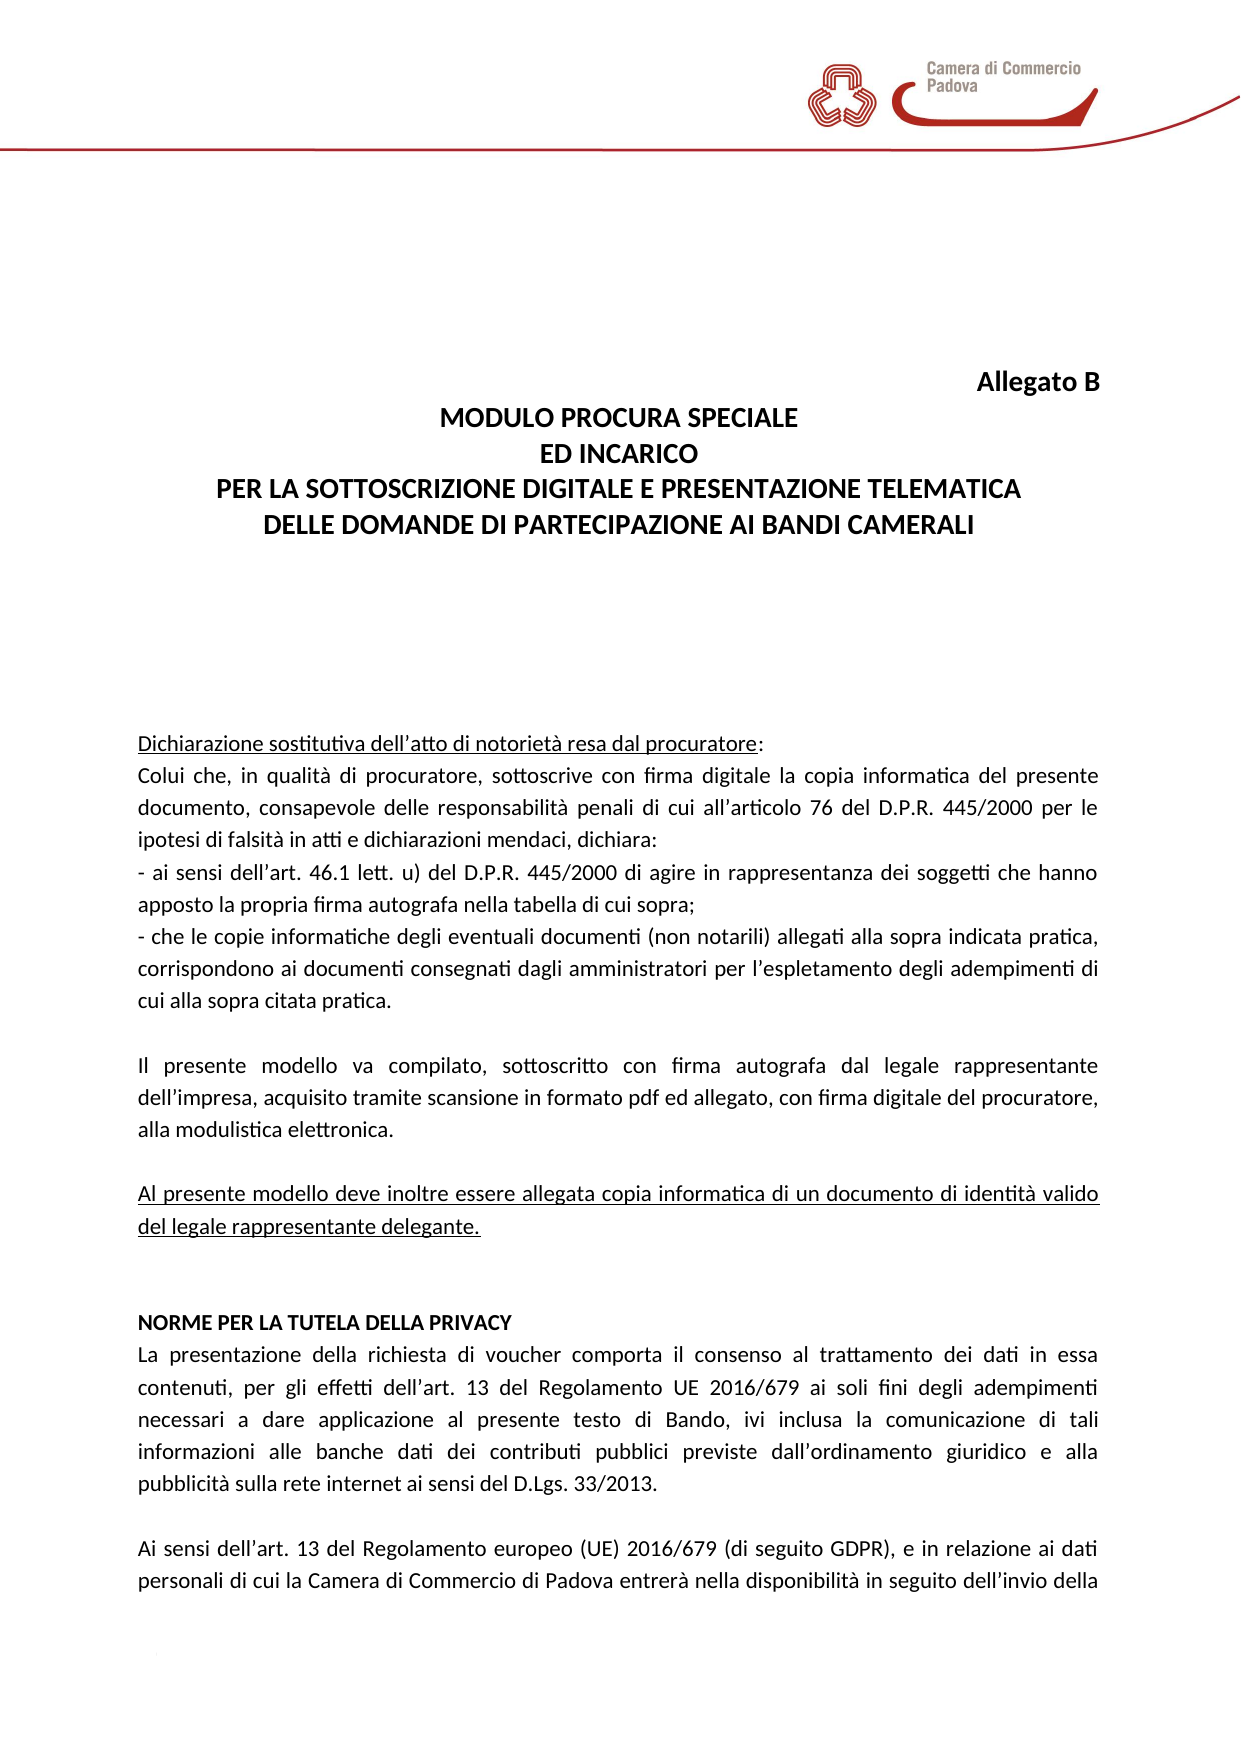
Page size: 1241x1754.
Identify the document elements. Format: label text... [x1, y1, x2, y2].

text Ai sensi dell’art. 13 del Regolamento europeo (UE) 2016/679 (di seguito GDPR), e in relazione ai dati personali di cui la Camera di Commercio di Padova entrerà nella disponibilità in seguito dell’invio della [138, 1534, 1100, 1594]
text - che le copie informatiche degli eventuali documenti (non notarili) allegati alla sopra indicata pratica, corrispondono ai documenti consegnati dagli amministratori per l’espletamento degli adempimenti di cui alla sopra citata pratica. [138, 922, 1100, 1014]
text NORME PER LA TUTELA DELLA PRIVACY [138, 1308, 1100, 1336]
text Colui che, in qualità di procuratore, sottoscrive con firma digitale la copia informatica del presente documento, consapevole delle responsabilità penali di cui all’articolo 76 del D.P.R. 445/2000 per le ipotesi di falsità in atti e dichiarazioni mendaci, dichiara: [138, 761, 1100, 853]
text Il presente modello va compilato, sottoscritto con firma autografa dal legale rappresentante dell’impresa, acquisito tramite scansione in formato pdf ed allegato, con firma digitale del procuratore, alla modulistica elettronica. [138, 1051, 1100, 1143]
text Al presente modello deve inoltre essere allegata copia informatica di un documento di identità valido [138, 1179, 1100, 1204]
text La presentazione della richiesta di voucher comporta il consenso al trattamento dei dati in essa contenuti, per gli effetti dell’art. 13 del Regolamento UE 2016/679 ai soli fini degli adempimenti necessari a dare applicazione al presente testo di Bando, ivi inclusa la comunicazione di tali informazioni alle banche dati dei contributi pubblici previste dall’ordinamento giuridico e alla pubblicità sulla rete internet ai sensi del D.Lgs. 33/2013. [138, 1341, 1100, 1497]
text Dichiarazione sostitutiva dell’atto di notorietà resa dal procuratore: [138, 729, 1100, 757]
text - ai sensi dell’art. 46.1 lett. u) del D.P.R. 445/2000 di agire in rappresentanza dei soggetti che hanno apposto la propria firma autografa nella tabella di cui sopra; [138, 858, 1100, 918]
picture [0, 9, 1241, 192]
text del legale rappresentante delegante. [138, 1205, 1100, 1240]
